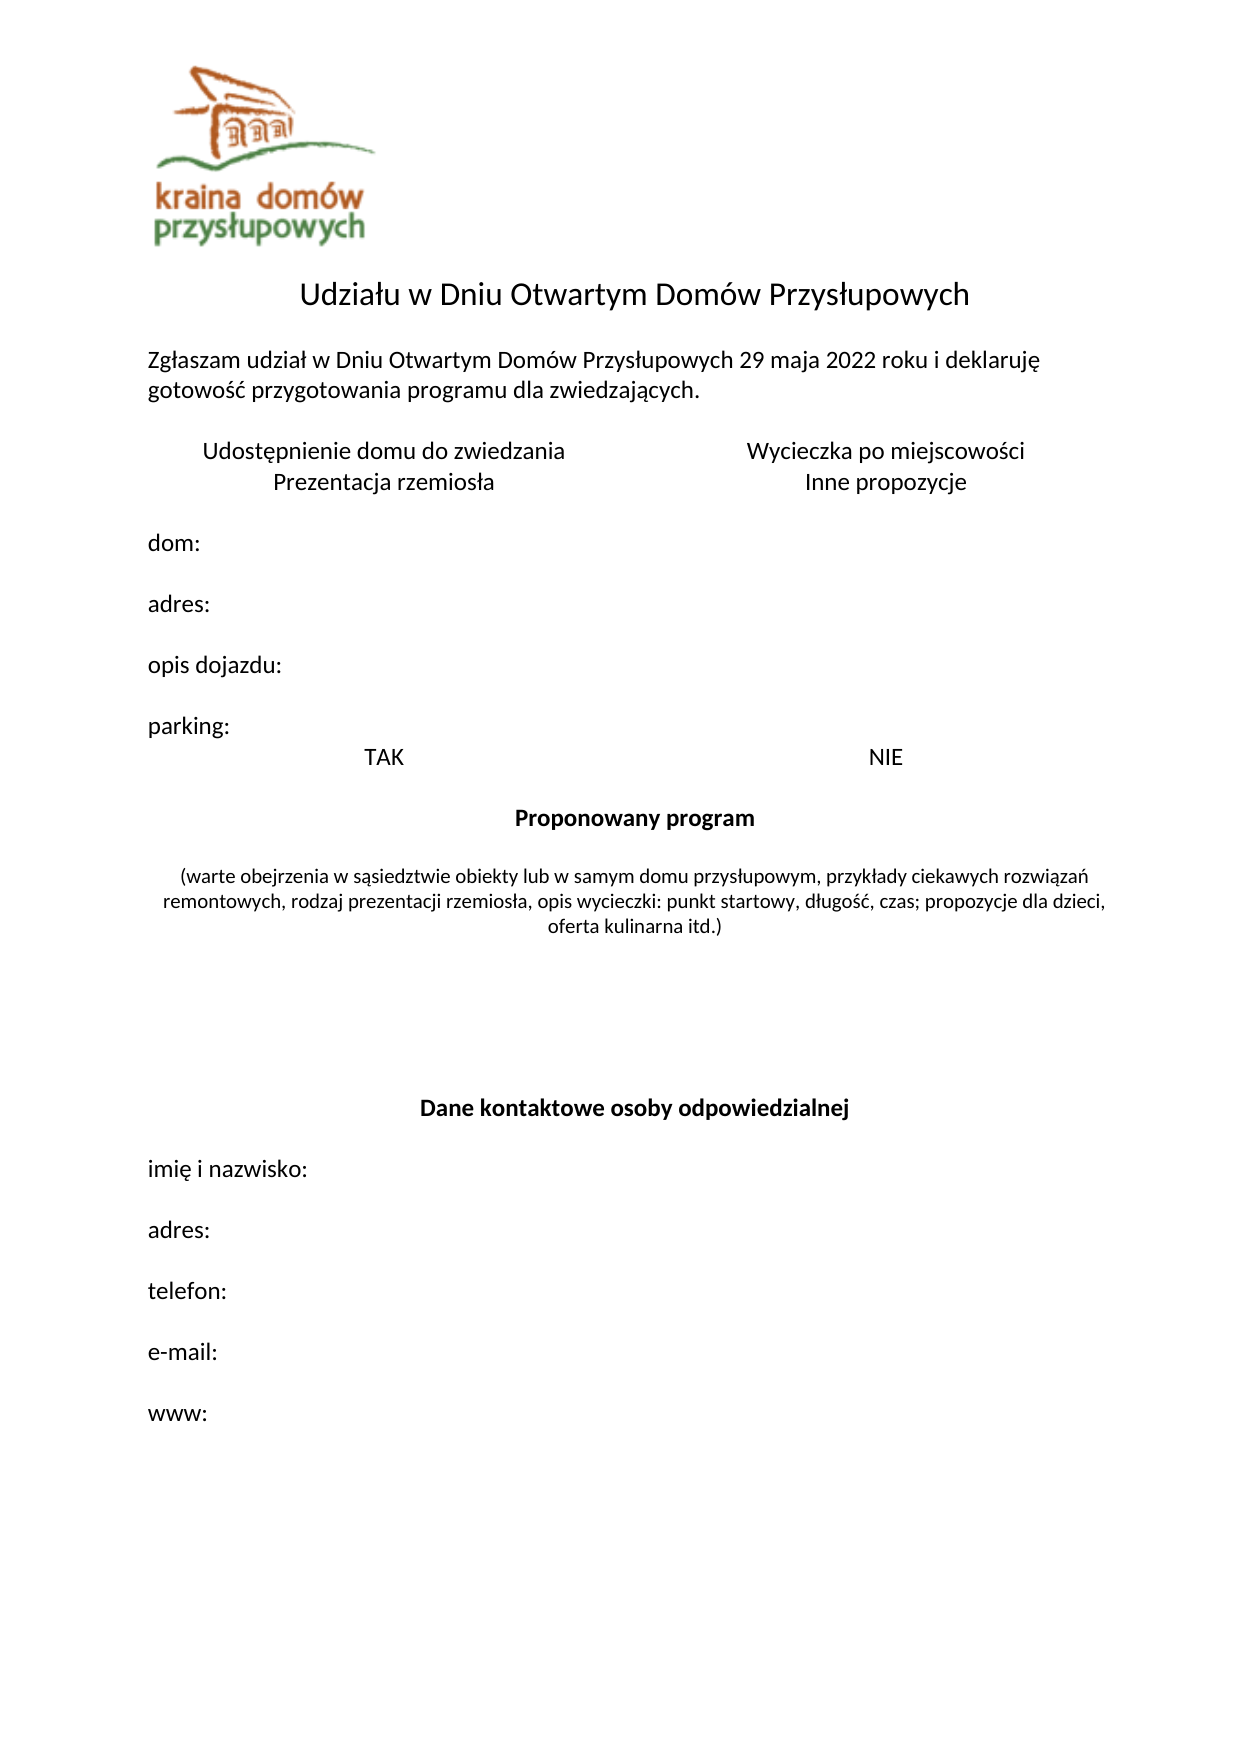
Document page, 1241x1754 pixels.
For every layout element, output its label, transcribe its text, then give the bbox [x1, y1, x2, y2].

text Inne propozycje [649, 466, 1122, 497]
text adres: [148, 1214, 1122, 1244]
text Prezentacja rzemiosła [148, 466, 620, 497]
text Zgłaszam udział w Dniu Otwartym Domów Przysłupowych 29 maja 2022 roku i deklaruję gotowość przygotowania programu dla zwiedzających. [148, 344, 1122, 405]
text adres: [148, 588, 1122, 619]
text telefon: [148, 1275, 1122, 1305]
picture [151, 64, 380, 251]
text (warte obejrzenia w sąsiedztwie obiekty lub w samym domu przysłupowym, przykłady ciekawych rozwiązań remontowych, rodzaj prezentacji rzemiosła, opis wycieczki: punkt startowy, długość, czas; propozycje dla dzieci, oferta kulinarna itd.) [148, 863, 1122, 939]
text Wycieczka po miejscowości [649, 436, 1122, 466]
text Dane kontaktowe osoby odpowiedzialnej [148, 1092, 1122, 1122]
text TAK [148, 741, 620, 771]
text Proponowany program [148, 802, 1122, 863]
text parking: [148, 710, 1122, 741]
subtitle Udziału w Dniu Otwartym Domów Przysłupowych [148, 273, 1122, 313]
text Udostępnienie domu do zwiedzania [148, 436, 620, 466]
text e-mail: [148, 1336, 1122, 1366]
text NIE [649, 741, 1122, 771]
text www: [148, 1397, 1122, 1427]
text imię i nazwisko: [148, 1153, 1122, 1183]
text opis dojazdu: [148, 649, 1122, 680]
text dom: [148, 527, 1122, 558]
